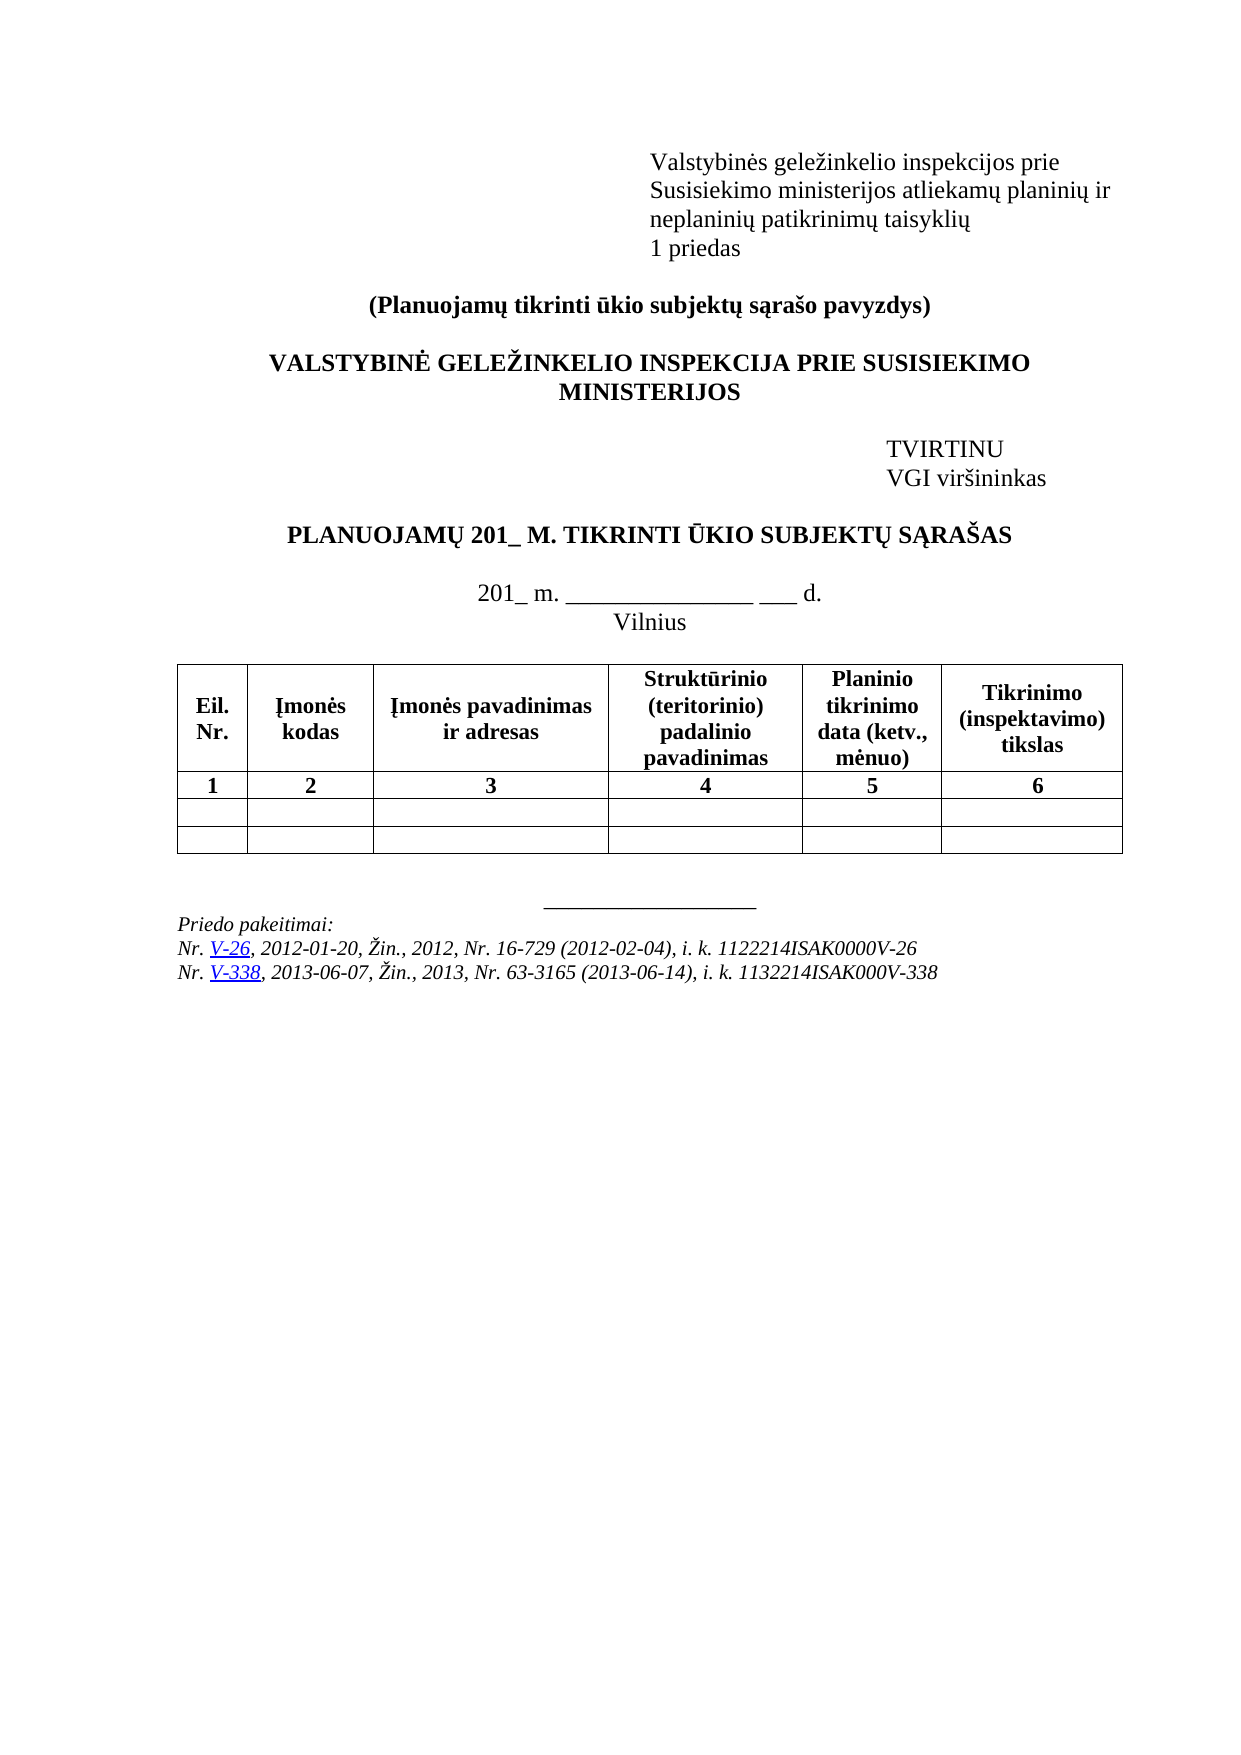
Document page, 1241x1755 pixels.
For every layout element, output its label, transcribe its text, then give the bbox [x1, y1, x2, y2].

text TVIRTINU [886, 434, 1122, 463]
table_cell 2 [248, 772, 373, 798]
table_cell [803, 827, 941, 853]
table_cell [374, 827, 608, 853]
text 1 priedas [649, 233, 1122, 262]
table_header Struktūrinio (teritorinio) padalinio pavadinimas [609, 665, 802, 771]
text VGI viršininkas [886, 463, 1122, 492]
text PLANUOJAMŲ 201_ M. TIKRINTI ŪKIO SUBJEKTŲ SĄRAŠAS [177, 521, 1122, 549]
text (Planuojamų tikrinti ūkio subjektų sąrašo pavyzdys) [177, 291, 1122, 319]
table_cell 6 [942, 772, 1122, 798]
text VALSTYBINĖ GELEŽINKELIO INSPEKCIJA PRIE SUSISIEKIMO MINISTERIJOS [177, 348, 1122, 406]
table_cell [374, 799, 608, 826]
table_header Tikrinimo (inspektavimo) tikslas [942, 665, 1122, 771]
table_cell [248, 827, 373, 853]
table_cell [609, 827, 802, 853]
text Vilnius [177, 607, 1122, 636]
table_header Planinio tikrinimo data (ketv., mėnuo) [803, 665, 941, 771]
table_cell [609, 799, 802, 826]
text _________________ [177, 883, 1122, 912]
table_cell [178, 827, 247, 853]
table_header Įmonės pavadinimas ir adresas [374, 665, 608, 771]
table_cell 1 [178, 772, 247, 798]
text Nr. V-338, 2013-06-07, Žin., 2013, Nr. 63-3165 (2013-06-14), i. k. 1132214ISAK000V-338 [177, 960, 1122, 984]
text 201_ m. _______________ ___ d. [177, 578, 1122, 607]
text Nr. V-26, 2012-01-20, Žin., 2012, Nr. 16-729 (2012-02-04), i. k. 1122214ISAK0000V-26 [177, 936, 1122, 960]
table_cell [178, 799, 247, 826]
table_header Įmonės kodas [248, 665, 373, 771]
table_cell 5 [803, 772, 941, 798]
table_cell [248, 799, 373, 826]
table_cell [803, 799, 941, 826]
table_header Eil. Nr. [178, 665, 247, 771]
table_cell 4 [609, 772, 802, 798]
text Valstybinės geležinkelio inspekcijos prie Susisiekimo ministerijos atliekamų planinių ir neplaninių patikrinimų taisyklių [649, 147, 1122, 233]
text Priedo pakeitimai: [177, 912, 1122, 936]
table_cell [942, 799, 1122, 826]
table_cell 3 [374, 772, 608, 798]
table_cell [942, 827, 1122, 853]
